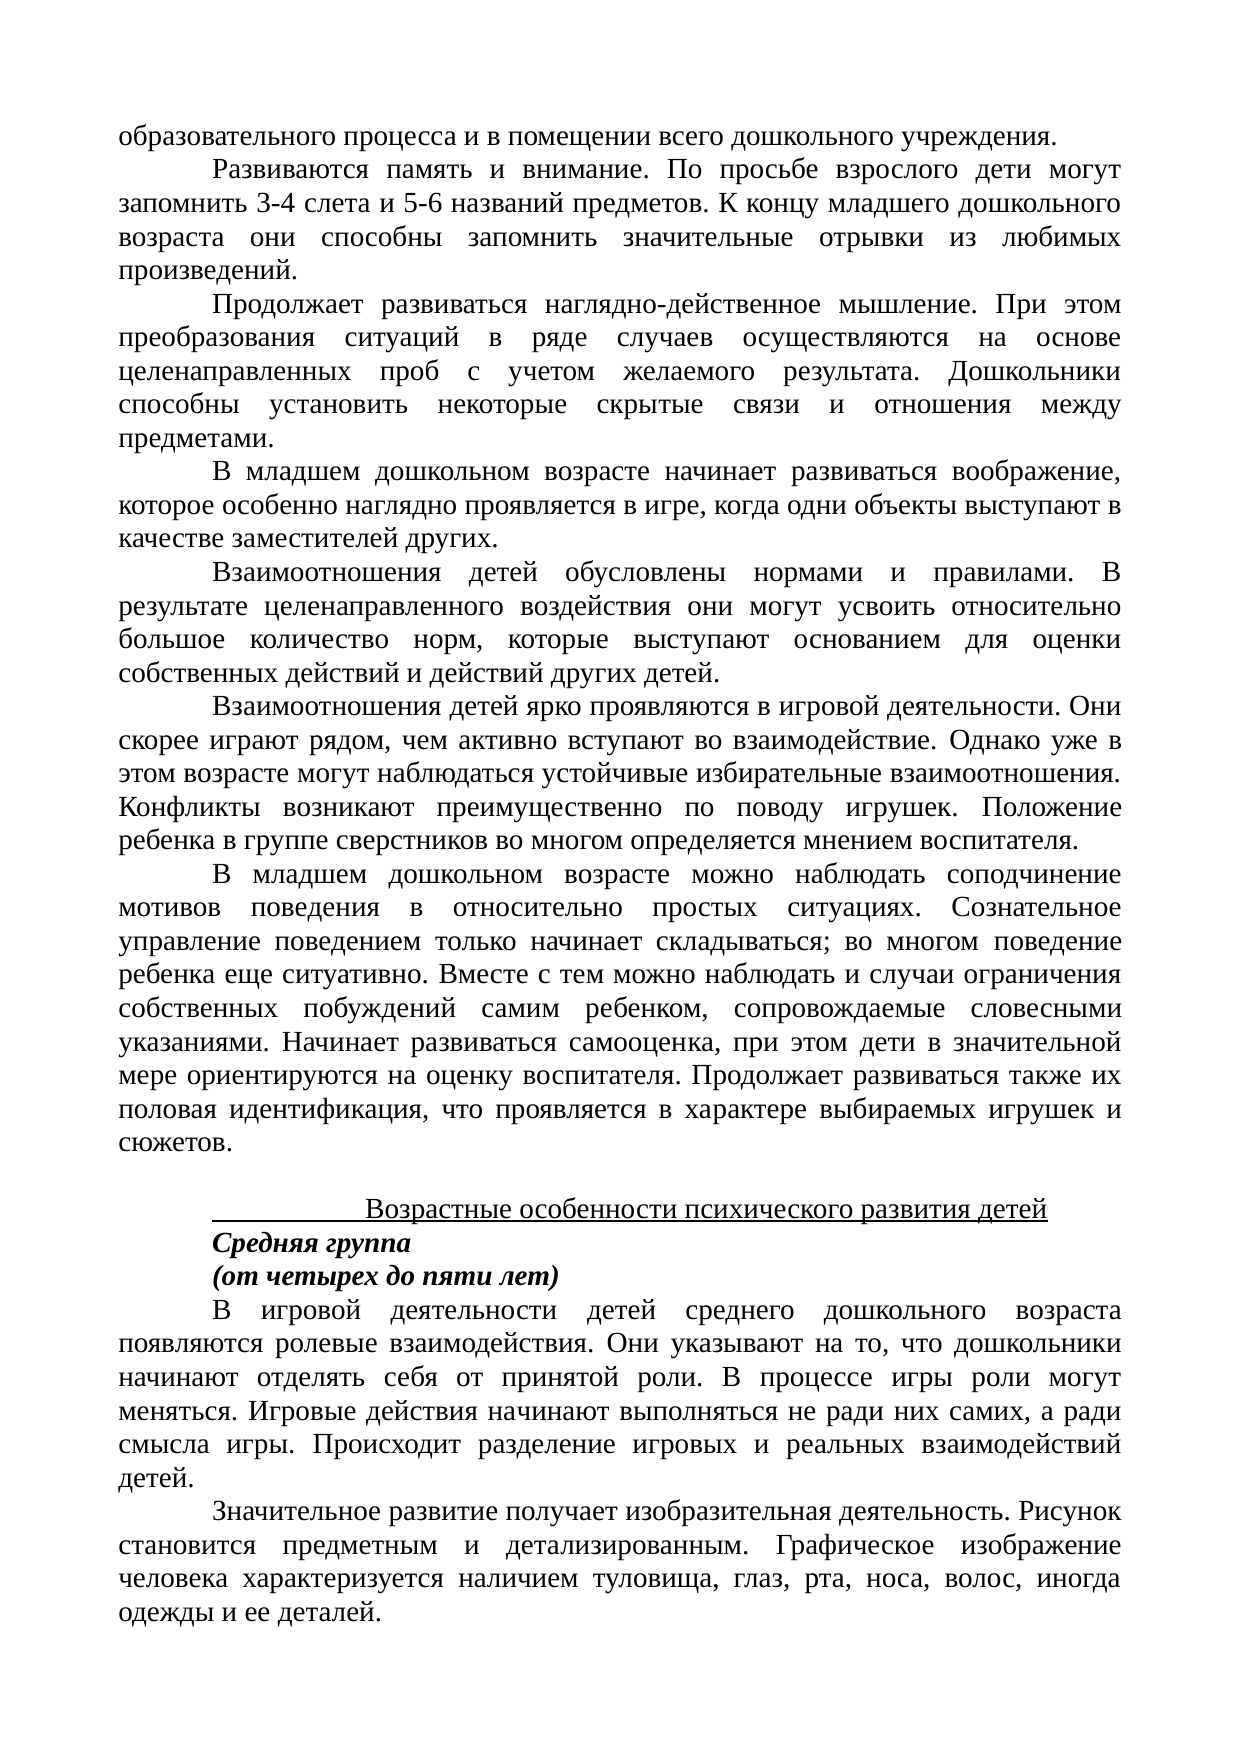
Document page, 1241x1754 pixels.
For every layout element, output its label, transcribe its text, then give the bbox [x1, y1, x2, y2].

text Средняя группа [118, 1225, 1122, 1258]
text Взаимоотношения детей ярко проявляются в игровой деятельности. Они скорее играют рядом, чем активно вступают во взаимодействие. Однако уже в этом возра­сте могут наблюдаться устойчивые избирательные взаимоотношения. Конфликты возникают преимущественно по поводу игрушек. Положение ребенка в группе свер­стников во многом определяется мнением воспитателя. [118, 688, 1122, 856]
text Взаимоотношения детей обусловлены нормами и правилами. В результате целе­направленного воздействия они могут усвоить относительно большое количество норм, которые выступают основанием для оценки собственных действий и действий других детей. [118, 554, 1122, 688]
text (от четырех до пяти лет) [118, 1258, 1122, 1292]
text Значительное развитие получает изобразительная деятельность. Рисунок становится предметным и детализированным. Графическое изображение человека характеризуется наличием туловища, глаз, рта, носа, волос, иногда одежды и ее деталей. [118, 1493, 1122, 1627]
text Возрастные особенности психического развития детей [118, 1191, 1122, 1225]
text В младшем дошкольном возрасте начинает развиваться воображение, которое особенно наглядно проявляется в игре, когда одни объекты выступают в качестве за­местителей других. [118, 453, 1122, 554]
text В младшем дошкольном возрасте можно наблюдать соподчинение мотивов пове­дения в относительно простых ситуациях. Сознательное управление поведением только начинает складываться; во многом поведение ребенка еще ситуативно. Вмес­те с тем можно наблюдать и случаи ограничения собственных побуждений самим ре­бенком, сопровождаемые словесными указаниями. Начинает развиваться самооцен­ка, при этом дети в значительной мере ориентируются на оценку воспитателя. Продолжает развиваться также их половая идентификация, что проявляется в ха­рактере выбираемых игрушек и сюжетов. [118, 856, 1122, 1158]
text В игровой деятельности детей среднего дошкольного возраста появляются ролевые взаимодействия. Они указывают на то, что дошкольники начинают отделять се­бя от принятой роли. В процессе игры роли могут меняться. Игровые действия на­чинают выполняться не ради них самих, а ради смысла игры. Происходит разделение игровых и реальных взаимодействий детей. [118, 1292, 1122, 1493]
text Развиваются память и внимание. По просьбе взрослого дети могут запомнить 3-4 слета и 5-6 названий предметов. К концу младшего дошкольного возраста они способны запомнить значительные отрывки из любимых произведений. [118, 152, 1122, 286]
text образовательного процесса и в помещении всего дошкольного учреждения. [118, 118, 1122, 152]
text Продолжает развиваться наглядно-действенное мышление. При этом преобразо­вания ситуаций в ряде случаев осуществляются на основе целенаправленных проб с учетом желаемого результата. Дошкольники способны установить некоторые скры­тые связи и отношения между предметами. [118, 286, 1122, 453]
